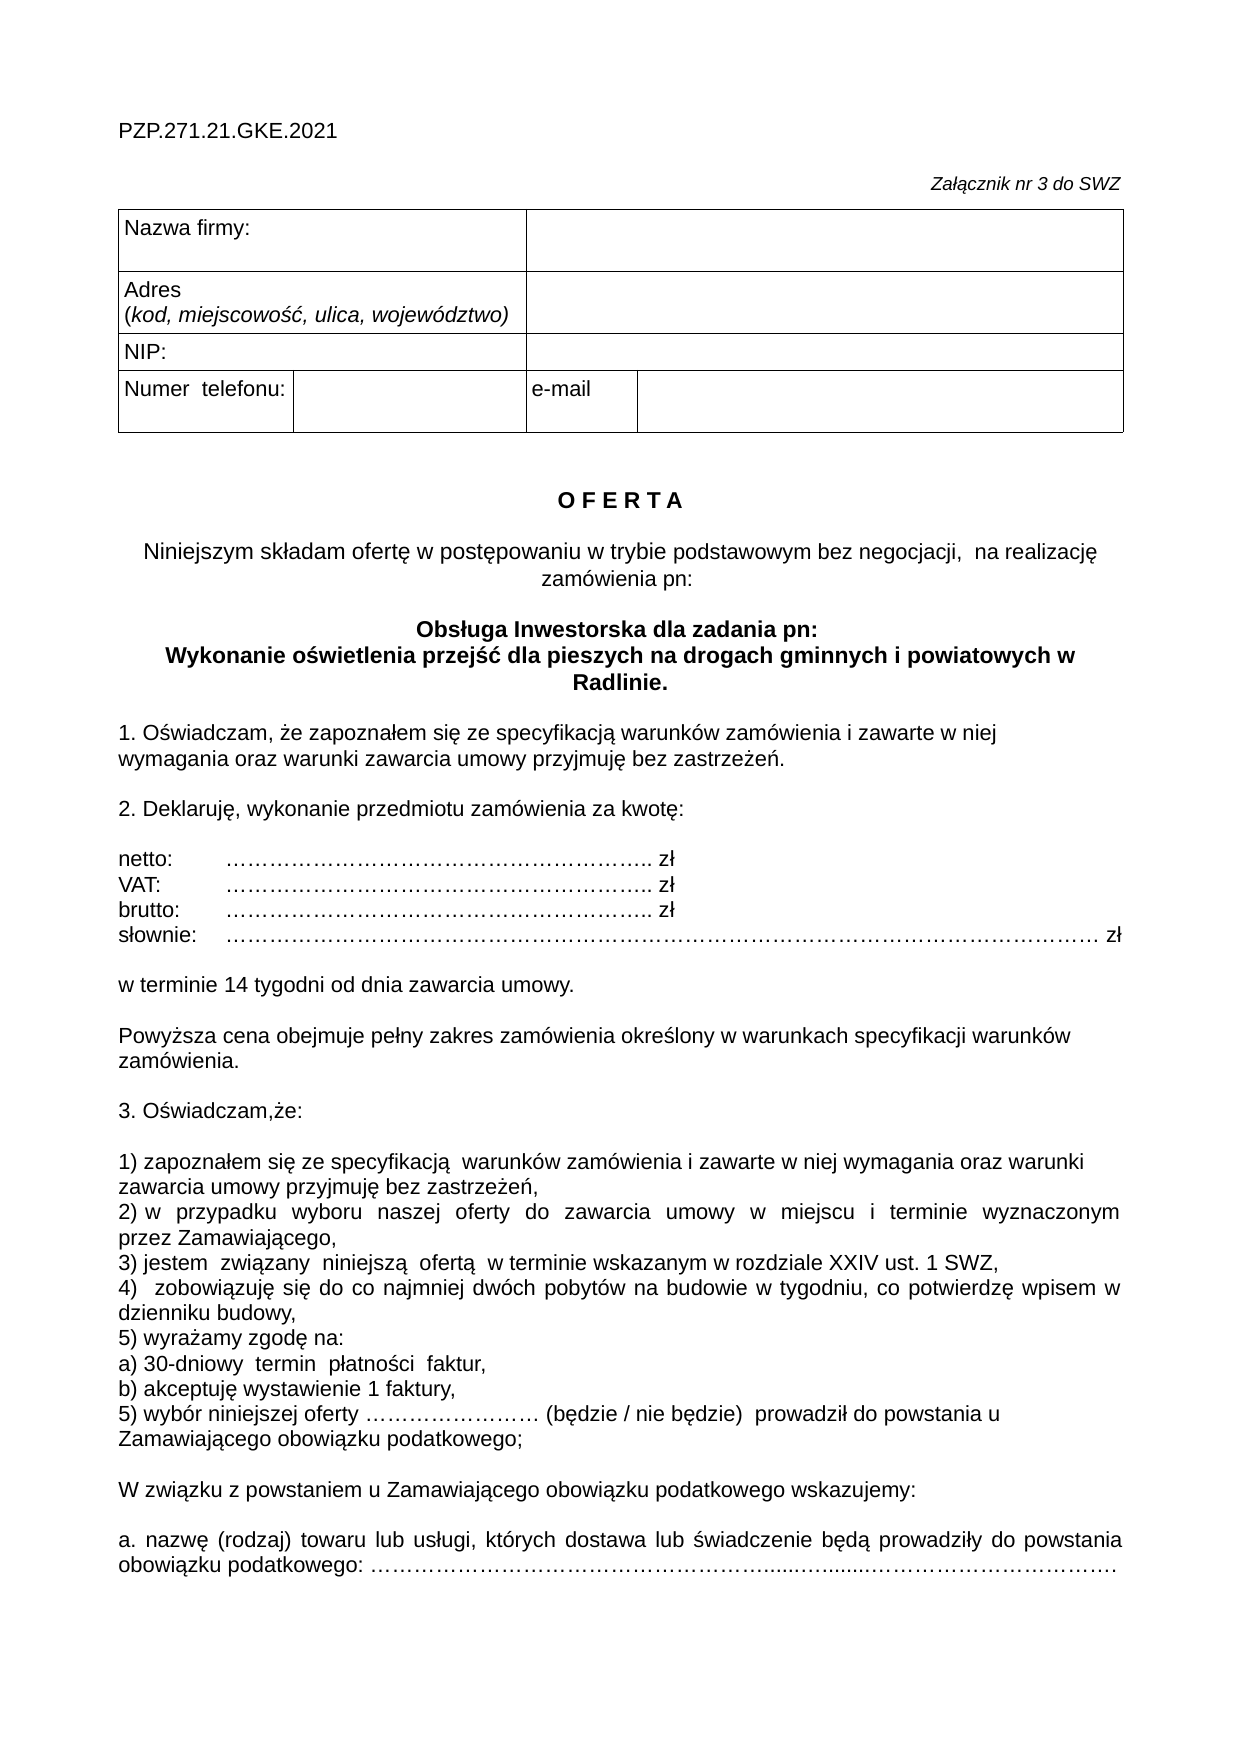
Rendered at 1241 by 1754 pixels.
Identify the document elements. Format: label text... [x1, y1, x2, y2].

list a. nazwę (rodzaj) towaru lub usługi, których dostawa lub świadczenie będą prowadziły do powstania obowiązku podatkowego: ………………………………………………......…........……………………………. [118, 1527, 1122, 1577]
table_cell Numer telefonu: [119, 371, 293, 432]
text 2) w przypadku wyboru naszej oferty do zawarcia umowy w miejscu i terminie wyznaczonym przez Zamawiającego, [118, 1199, 1122, 1250]
table_cell słownie: [118, 922, 225, 947]
table_cell [679, 897, 1122, 922]
table_cell e-mail [527, 371, 637, 432]
table_cell [527, 334, 1123, 370]
text a) 30-dniowy termin płatności faktur, [118, 1351, 1122, 1376]
table_cell Adres (kod, miejscowość, ulica, województwo) [119, 272, 526, 333]
table_cell ………………………………………………………………………………………………………… zł [225, 922, 1122, 947]
text 2. Deklaruję, wykonanie przedmiotu zamówienia za kwotę: [118, 796, 1122, 821]
table_cell ………………………………………………….. zł [225, 872, 1122, 897]
table_cell [527, 272, 1123, 333]
text b) akceptuję wystawienie 1 faktury, [118, 1376, 1122, 1401]
table_header netto: [118, 846, 225, 872]
table_header [527, 210, 1123, 271]
text Obsługa Inwestorska dla zadania pn: [118, 616, 1122, 642]
text 3. Oświadczam,że: [118, 1098, 1122, 1124]
text 1) zapoznałem się ze specyfikacją warunków zamówienia i zawarte w niej wymagania oraz warunki zawarcia umowy przyjmuję bez zastrzeżeń, [118, 1149, 1122, 1199]
table_header Nazwa firmy: [119, 210, 526, 271]
text 1. Oświadczam, że zapoznałem się ze specyfikacją warunków zamówienia i zawarte w niej [118, 720, 1122, 746]
text Powyższa cena obejmuje pełny zakres zamówienia określony w warunkach specyfikacji warunków zamówienia. [118, 1023, 1122, 1073]
text O F E R T A [118, 487, 1122, 513]
text 4) zobowiązuję się do co najmniej dwóch pobytów na budowie w tygodniu, co potwierdzę wpisem w dzienniku budowy, [118, 1275, 1122, 1325]
text Niniejszym składam ofertę w postępowaniu w trybie podstawowym bez negocjacji, na realizację zamówienia pn: [118, 538, 1122, 591]
table_cell NIP: [119, 334, 526, 370]
table_cell brutto: [118, 897, 225, 922]
text Załącznik nr 3 do SWZ [118, 173, 1122, 194]
text Wykonanie oświetlenia przejść dla pieszych na drogach gminnych i powiatowych w Radlinie. [118, 642, 1122, 695]
table_cell ………………………………………………….. zł [225, 897, 679, 922]
text w terminie 14 tygodni od dnia zawarcia umowy. [118, 972, 1122, 998]
table_header ………………………………………………….. zł [225, 846, 1122, 872]
table_cell VAT: [118, 872, 225, 897]
text 3) jestem związany niniejszą ofertą w terminie wskazanym w rozdziale XXIV ust. 1 SWZ, [118, 1250, 1122, 1275]
text 5) wyrażamy zgodę na: [118, 1325, 1122, 1351]
text 5) wybór niniejszej oferty …………………… (będzie / nie będzie) prowadził do powstania u Zamawiającego obowiązku podatkowego; [118, 1401, 1122, 1451]
table_cell [294, 371, 526, 432]
text wymagania oraz warunki zawarcia umowy przyjmuję bez zastrzeżeń. [118, 746, 1122, 771]
text W związku z powstaniem u Zamawiającego obowiązku podatkowego wskazujemy: [118, 1477, 1122, 1502]
table_cell [638, 371, 1123, 432]
